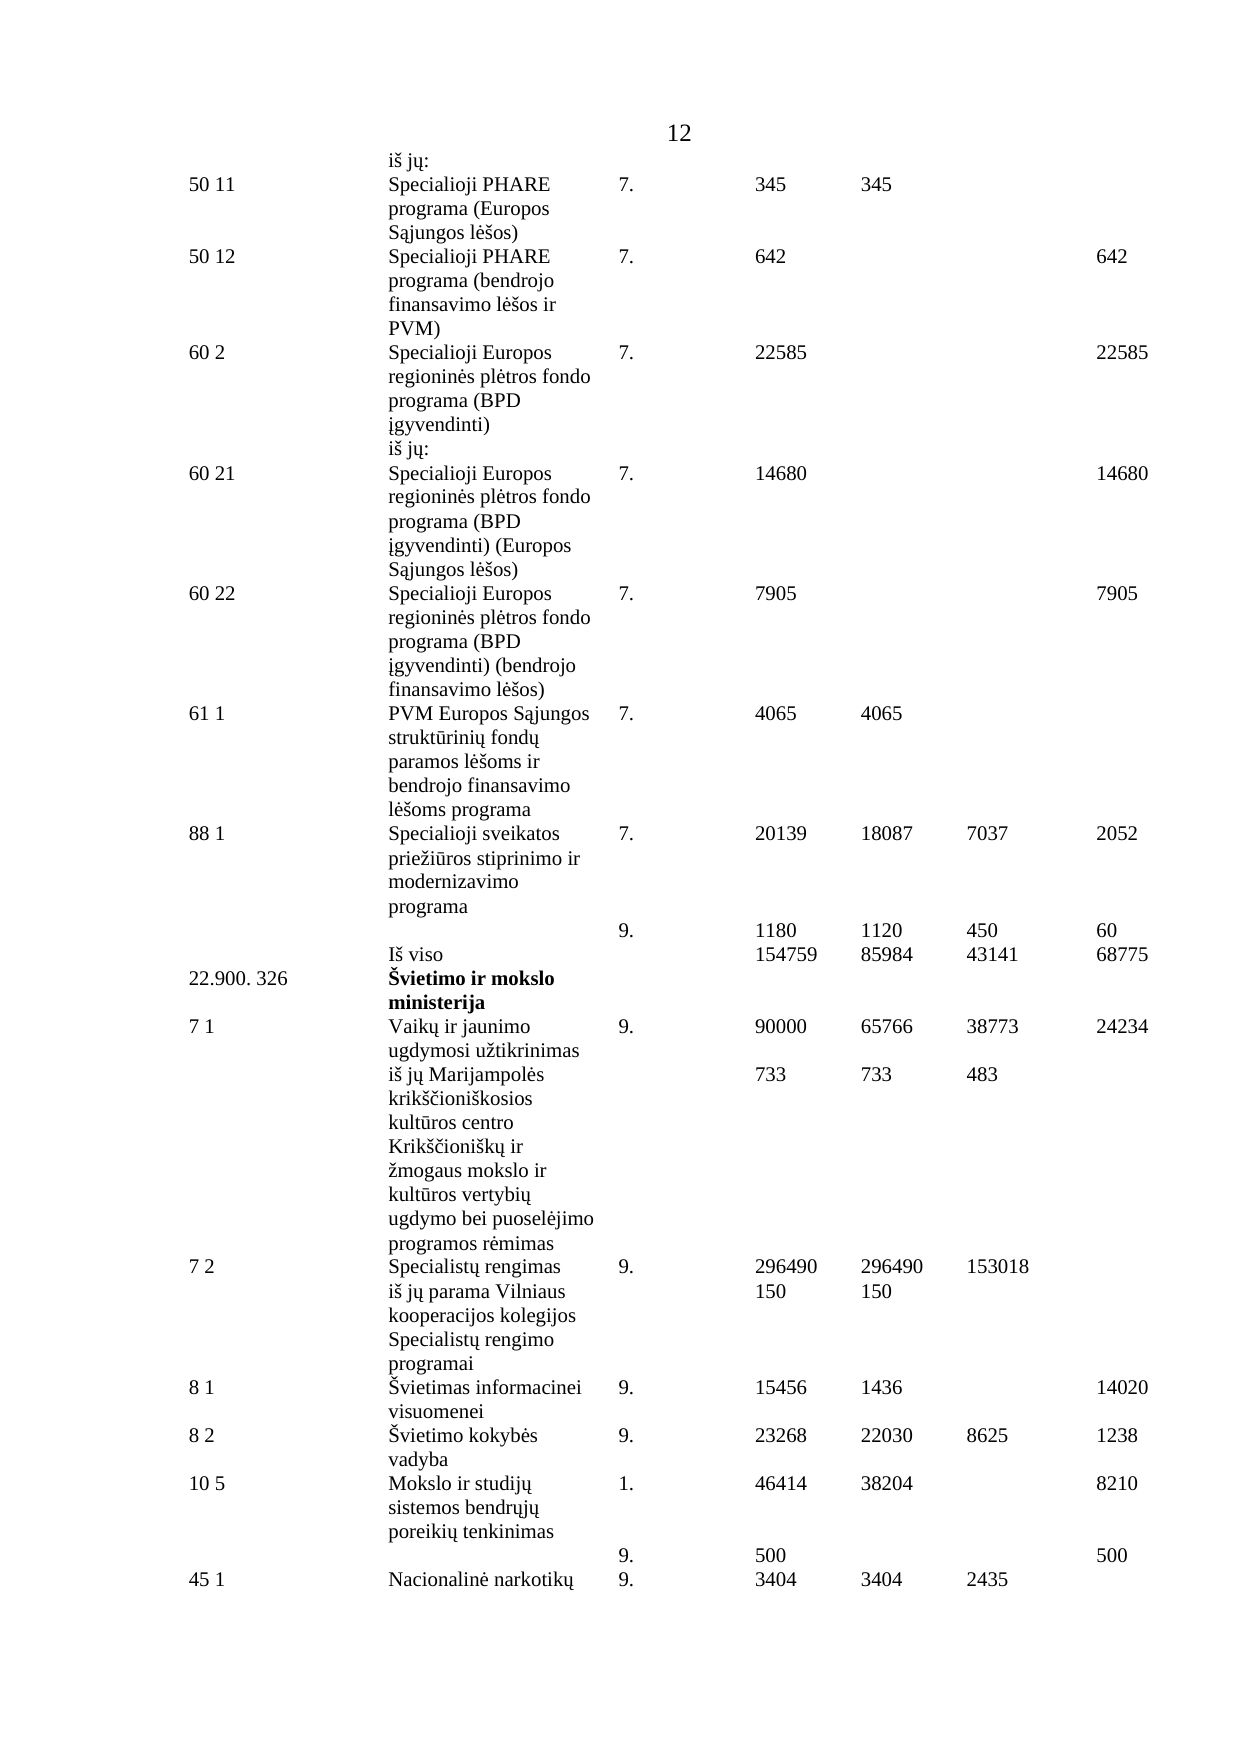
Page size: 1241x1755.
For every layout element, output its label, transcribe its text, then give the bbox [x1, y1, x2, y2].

table_cell 14680 [1085, 460, 1181, 581]
table_cell 7 2 [177, 1255, 377, 1278]
table_cell 7037 [955, 821, 1085, 918]
table_cell [849, 244, 955, 340]
table_cell 9. [607, 1423, 743, 1471]
table_cell [744, 436, 849, 460]
table_cell iš jų: [377, 148, 607, 172]
table_cell 3404 [849, 1567, 955, 1591]
table_cell 154759 [744, 942, 849, 966]
table_cell 1. [607, 1471, 743, 1543]
table_cell [955, 1375, 1085, 1423]
table_cell [955, 172, 1085, 244]
table_cell PVM Europos Sąjungos struktūrinių fondų paramos lėšoms ir bendrojo finansavimo lėšoms programa [377, 701, 607, 821]
table_cell 50 11 [177, 172, 377, 244]
table_cell 296490 [849, 1255, 955, 1278]
table_cell 7905 [1085, 581, 1181, 701]
table_cell [955, 436, 1085, 460]
table_cell 153018 [955, 1255, 1085, 1278]
table_cell 22.900. 326 [177, 966, 377, 1014]
table_cell 345 [744, 172, 849, 244]
table_cell [177, 942, 377, 966]
table_cell 68775 [1085, 942, 1181, 966]
table_cell [955, 340, 1085, 436]
table_cell [177, 1543, 377, 1567]
table_cell [744, 966, 849, 1014]
table_cell 8 1 [177, 1375, 377, 1423]
table_cell [849, 966, 955, 1014]
table_cell [377, 918, 607, 942]
table_cell Specialioji Europos regioninės plėtros fondo programa (BPD įgyvendinti) [377, 340, 607, 436]
table_cell iš jų parama Vilniaus kooperacijos kolegijos Specialistų rengimo programai [377, 1279, 607, 1375]
table_cell 150 [849, 1279, 955, 1375]
table_cell [1085, 1062, 1181, 1254]
table_cell 88 1 [177, 821, 377, 918]
table_cell Specialioji sveikatos priežiūros stiprinimo ir modernizavimo programa [377, 821, 607, 918]
table_cell 642 [744, 244, 849, 340]
table_cell 7. [607, 340, 743, 436]
table_cell [849, 460, 955, 581]
table_cell 90000 [744, 1014, 849, 1062]
table_cell 22585 [744, 340, 849, 436]
table_cell [955, 701, 1085, 821]
table_cell [955, 581, 1085, 701]
table_cell Nacionalinė narkotikų [377, 1567, 607, 1591]
table_cell 8 2 [177, 1423, 377, 1471]
table_cell [955, 1279, 1085, 1375]
table_cell iš jų: [377, 436, 607, 460]
table_cell 22030 [849, 1423, 955, 1471]
table_cell 50 12 [177, 244, 377, 340]
table_cell 500 [744, 1543, 849, 1567]
table_cell 9. [607, 1543, 743, 1567]
table_cell 2052 [1085, 821, 1181, 918]
table_cell 296490 [744, 1255, 849, 1278]
table_cell 7. [607, 460, 743, 581]
table_cell [1085, 1567, 1181, 1591]
table_cell [177, 1062, 377, 1254]
table_cell 7. [607, 581, 743, 701]
table_cell 23268 [744, 1423, 849, 1471]
table_cell 60 [1085, 918, 1181, 942]
table_cell 7 1 [177, 1014, 377, 1062]
table_cell Švietimas informacinei visuomenei [377, 1375, 607, 1423]
table_cell [177, 918, 377, 942]
table_cell Iš viso [377, 942, 607, 966]
table_cell [1085, 966, 1181, 1014]
table_cell 38204 [849, 1471, 955, 1543]
table_cell 4065 [849, 701, 955, 821]
table_cell 7. [607, 172, 743, 244]
table_cell 61 1 [177, 701, 377, 821]
table_cell [1085, 148, 1181, 172]
table_cell 8210 [1085, 1471, 1181, 1543]
table_cell 7905 [744, 581, 849, 701]
table_cell 150 [744, 1279, 849, 1375]
table_cell 14680 [744, 460, 849, 581]
table_cell Specialistų rengimas [377, 1255, 607, 1278]
table_cell [607, 966, 743, 1014]
table_cell [607, 942, 743, 966]
table_cell 43141 [955, 942, 1085, 966]
table_cell 1180 [744, 918, 849, 942]
table_cell 9. [607, 1014, 743, 1062]
table_cell [177, 1279, 377, 1375]
table_cell 2435 [955, 1567, 1085, 1591]
table_cell [849, 148, 955, 172]
table_cell 483 [955, 1062, 1085, 1254]
table_cell 1238 [1085, 1423, 1181, 1471]
table_cell 1436 [849, 1375, 955, 1423]
table_cell [744, 148, 849, 172]
table_cell [955, 1471, 1085, 1543]
table_cell 45 1 [177, 1567, 377, 1591]
table_cell 65766 [849, 1014, 955, 1062]
table_cell 642 [1085, 244, 1181, 340]
table_cell 9. [607, 918, 743, 942]
table_cell 20139 [744, 821, 849, 918]
table_cell [607, 1062, 743, 1254]
table_cell 733 [849, 1062, 955, 1254]
table_cell [955, 460, 1085, 581]
table_cell [955, 1543, 1085, 1567]
table_cell 450 [955, 918, 1085, 942]
table_cell [177, 436, 377, 460]
table_cell 10 5 [177, 1471, 377, 1543]
table_cell [607, 1279, 743, 1375]
table_cell [1085, 1279, 1181, 1375]
table_cell 85984 [849, 942, 955, 966]
table_cell 60 22 [177, 581, 377, 701]
table_cell 9. [607, 1567, 743, 1591]
table_cell 60 2 [177, 340, 377, 436]
table_cell [1085, 701, 1181, 821]
table_cell [849, 340, 955, 436]
table_cell Specialioji Europos regioninės plėtros fondo programa (BPD įgyvendinti) (Europos Sąjungos lėšos) [377, 460, 607, 581]
table_cell 9. [607, 1255, 743, 1278]
table_cell 46414 [744, 1471, 849, 1543]
table_cell [955, 148, 1085, 172]
table_cell 500 [1085, 1543, 1181, 1567]
table_cell 4065 [744, 701, 849, 821]
table_cell [1085, 436, 1181, 460]
table_cell [849, 1543, 955, 1567]
table_cell iš jų Marijampolės krikščioniškosios kultūros centro Krikščioniškų ir žmogaus mokslo ir kultūros vertybių ugdymo bei puoselėjimo programos rėmimas [377, 1062, 607, 1254]
table_cell 3404 [744, 1567, 849, 1591]
table_cell 14020 [1085, 1375, 1181, 1423]
table_cell [377, 1543, 607, 1567]
table_cell 22585 [1085, 340, 1181, 436]
table_cell 7. [607, 821, 743, 918]
table_cell 7. [607, 701, 743, 821]
table_cell 24234 [1085, 1014, 1181, 1062]
table_cell 733 [744, 1062, 849, 1254]
table_cell 60 21 [177, 460, 377, 581]
table_cell [955, 244, 1085, 340]
table_cell Specialioji Europos regioninės plėtros fondo programa (BPD įgyvendinti) (bendrojo finansavimo lėšos) [377, 581, 607, 701]
table_cell 18087 [849, 821, 955, 918]
table_cell Vaikų ir jaunimo ugdymosi užtikrinimas [377, 1014, 607, 1062]
table_cell [849, 581, 955, 701]
table_cell [955, 966, 1085, 1014]
table_cell 9. [607, 1375, 743, 1423]
table_cell [1085, 1255, 1181, 1278]
table_cell Mokslo ir studijų sistemos bendrųjų poreikių tenkinimas [377, 1471, 607, 1543]
table_cell [1085, 172, 1181, 244]
table_cell Specialioji PHARE programa (bendrojo finansavimo lėšos ir PVM) [377, 244, 607, 340]
table_cell 1120 [849, 918, 955, 942]
table_cell Švietimo kokybės vadyba [377, 1423, 607, 1471]
table_cell Specialioji PHARE programa (Europos Sąjungos lėšos) [377, 172, 607, 244]
table_cell 38773 [955, 1014, 1085, 1062]
table_cell 15456 [744, 1375, 849, 1423]
table_cell 345 [849, 172, 955, 244]
table_cell [607, 436, 743, 460]
table_cell [607, 148, 743, 172]
table_cell 8625 [955, 1423, 1085, 1471]
table_cell [177, 148, 377, 172]
table_cell 7. [607, 244, 743, 340]
table_cell Švietimo ir mokslo ministerija [377, 966, 607, 1014]
table_cell [849, 436, 955, 460]
